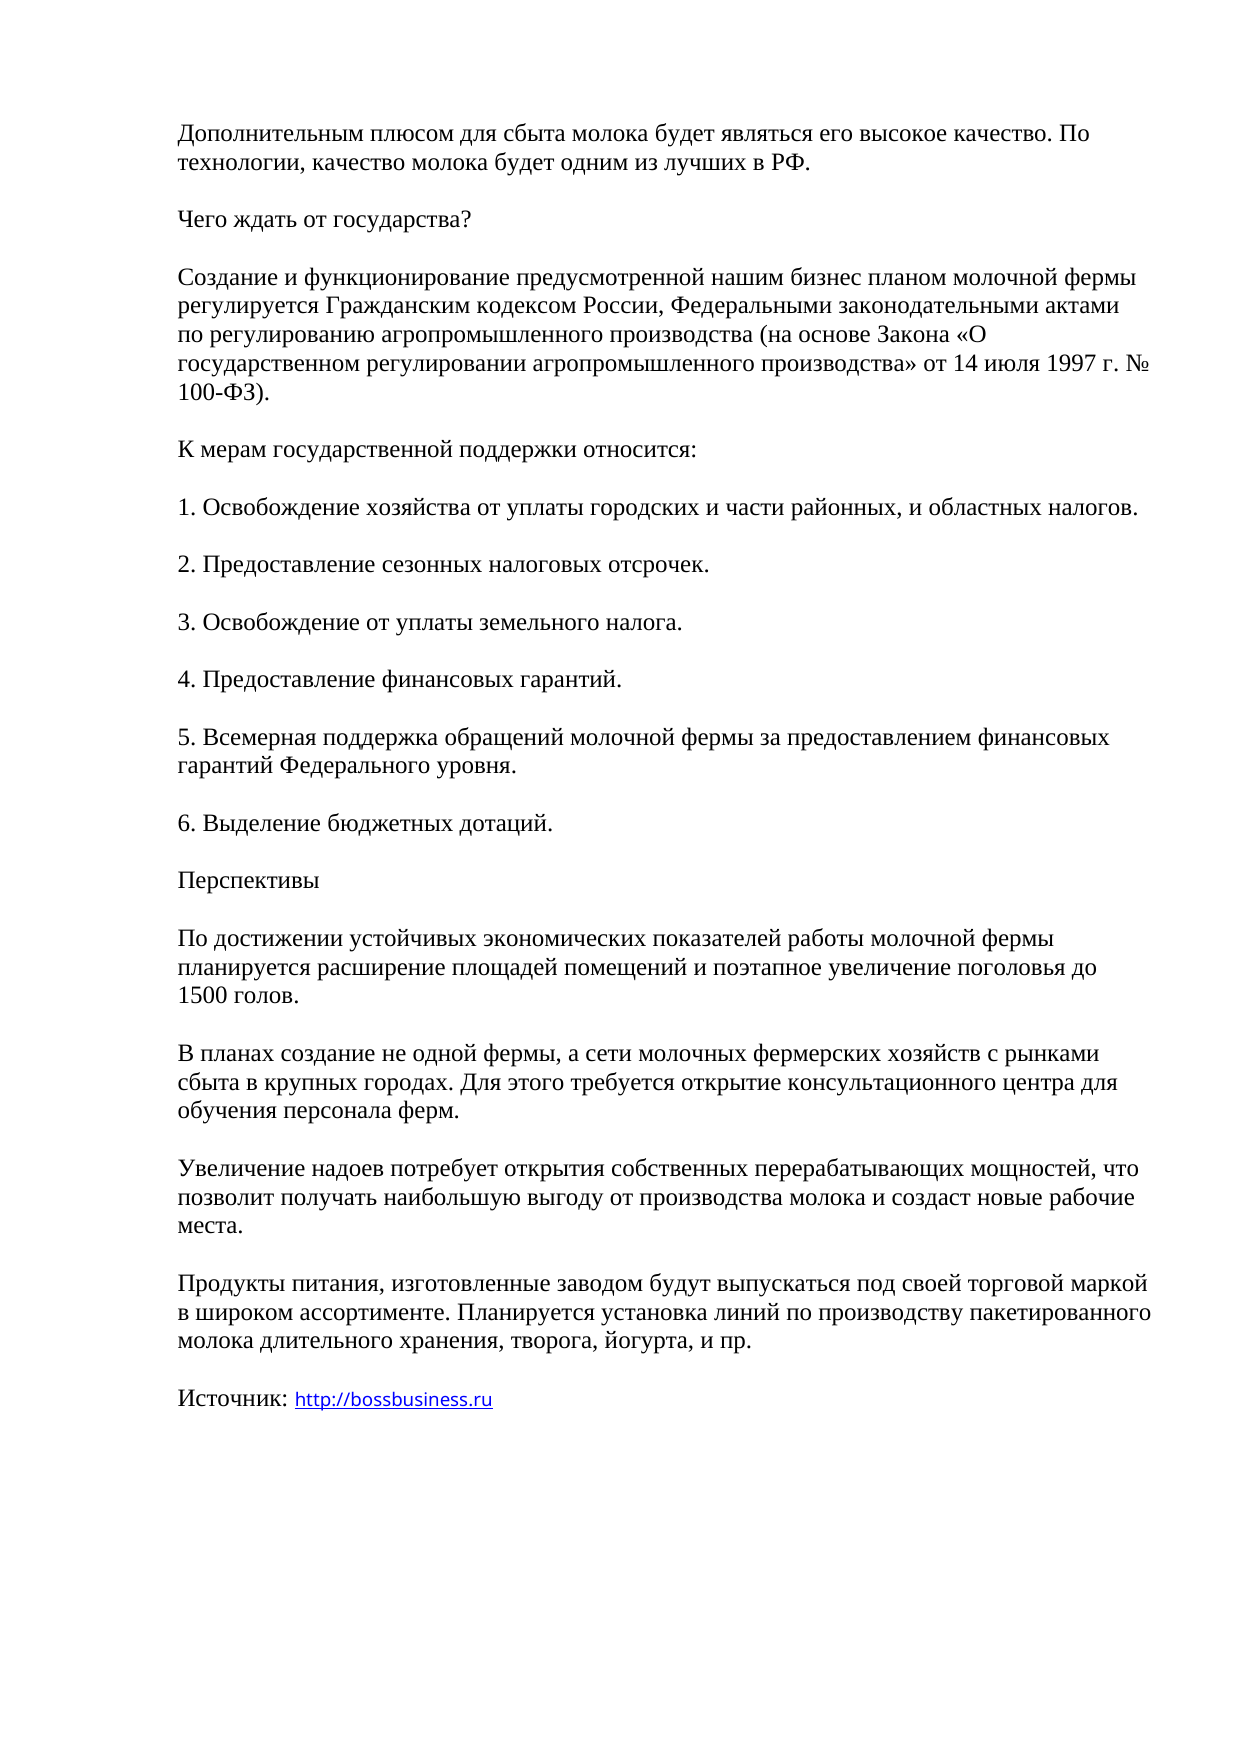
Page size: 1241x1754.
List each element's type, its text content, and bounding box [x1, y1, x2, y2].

text В планах создание не одной фермы, а сети молочных фермерских хозяйств с рынками сбыта в крупных городах. Для этого требуется открытие консультационного центра для обучения персонала ферм. [177, 1038, 1152, 1124]
text Источник: http://bossbusiness.ru [177, 1383, 1152, 1412]
text 1. Освобождение хозяйства от уплаты городских и части районных, и областных налогов. [177, 492, 1152, 521]
text Дополнительным плюсом для сбыта молока будет являться его высокое качество. По технологии, качество молока будет одним из лучших в РФ. [177, 118, 1152, 176]
text 5. Всемерная поддержка обращений молочной фермы за предоставлением финансовых гарантий Федерального уровня. [177, 722, 1152, 779]
text К мерам государственной поддержки относится: [177, 434, 1152, 463]
text Увеличение надоев потребует открытия собственных перерабатывающих мощностей, что позволит получать наибольшую выгоду от производства молока и создаст новые рабочие места. [177, 1153, 1152, 1239]
text 4. Предоставление финансовых гарантий. [177, 664, 1152, 693]
text 2. Предоставление сезонных налоговых отсрочек. [177, 549, 1152, 578]
text Продукты питания, изготовленные заводом будут выпускаться под своей торговой маркой в широком ассортименте. Планируется установка линий по производству пакетированного молока длительного хранения, творога, йогурта, и пр. [177, 1268, 1152, 1354]
text По достижении устойчивых экономических показателей работы молочной фермы планируется расширение площадей помещений и поэтапное увеличение поголовья до 1500 голов. [177, 923, 1152, 1009]
text Создание и функционирование предусмотренной нашим бизнес планом молочной фермы регулируется Гражданским кодексом России, Федеральными законодательными актами по регулированию агропромышленного производства (на основе Закона «О государственном регулировании агропромышленного производства» от 14 июля 1997 г. № 100-ФЗ). [177, 262, 1152, 406]
text Чего ждать от государства? [177, 204, 1152, 233]
text 3. Освобождение от уплаты земельного налога. [177, 607, 1152, 636]
text Перспективы [177, 866, 1152, 894]
text 6. Выделение бюджетных дотаций. [177, 808, 1152, 837]
